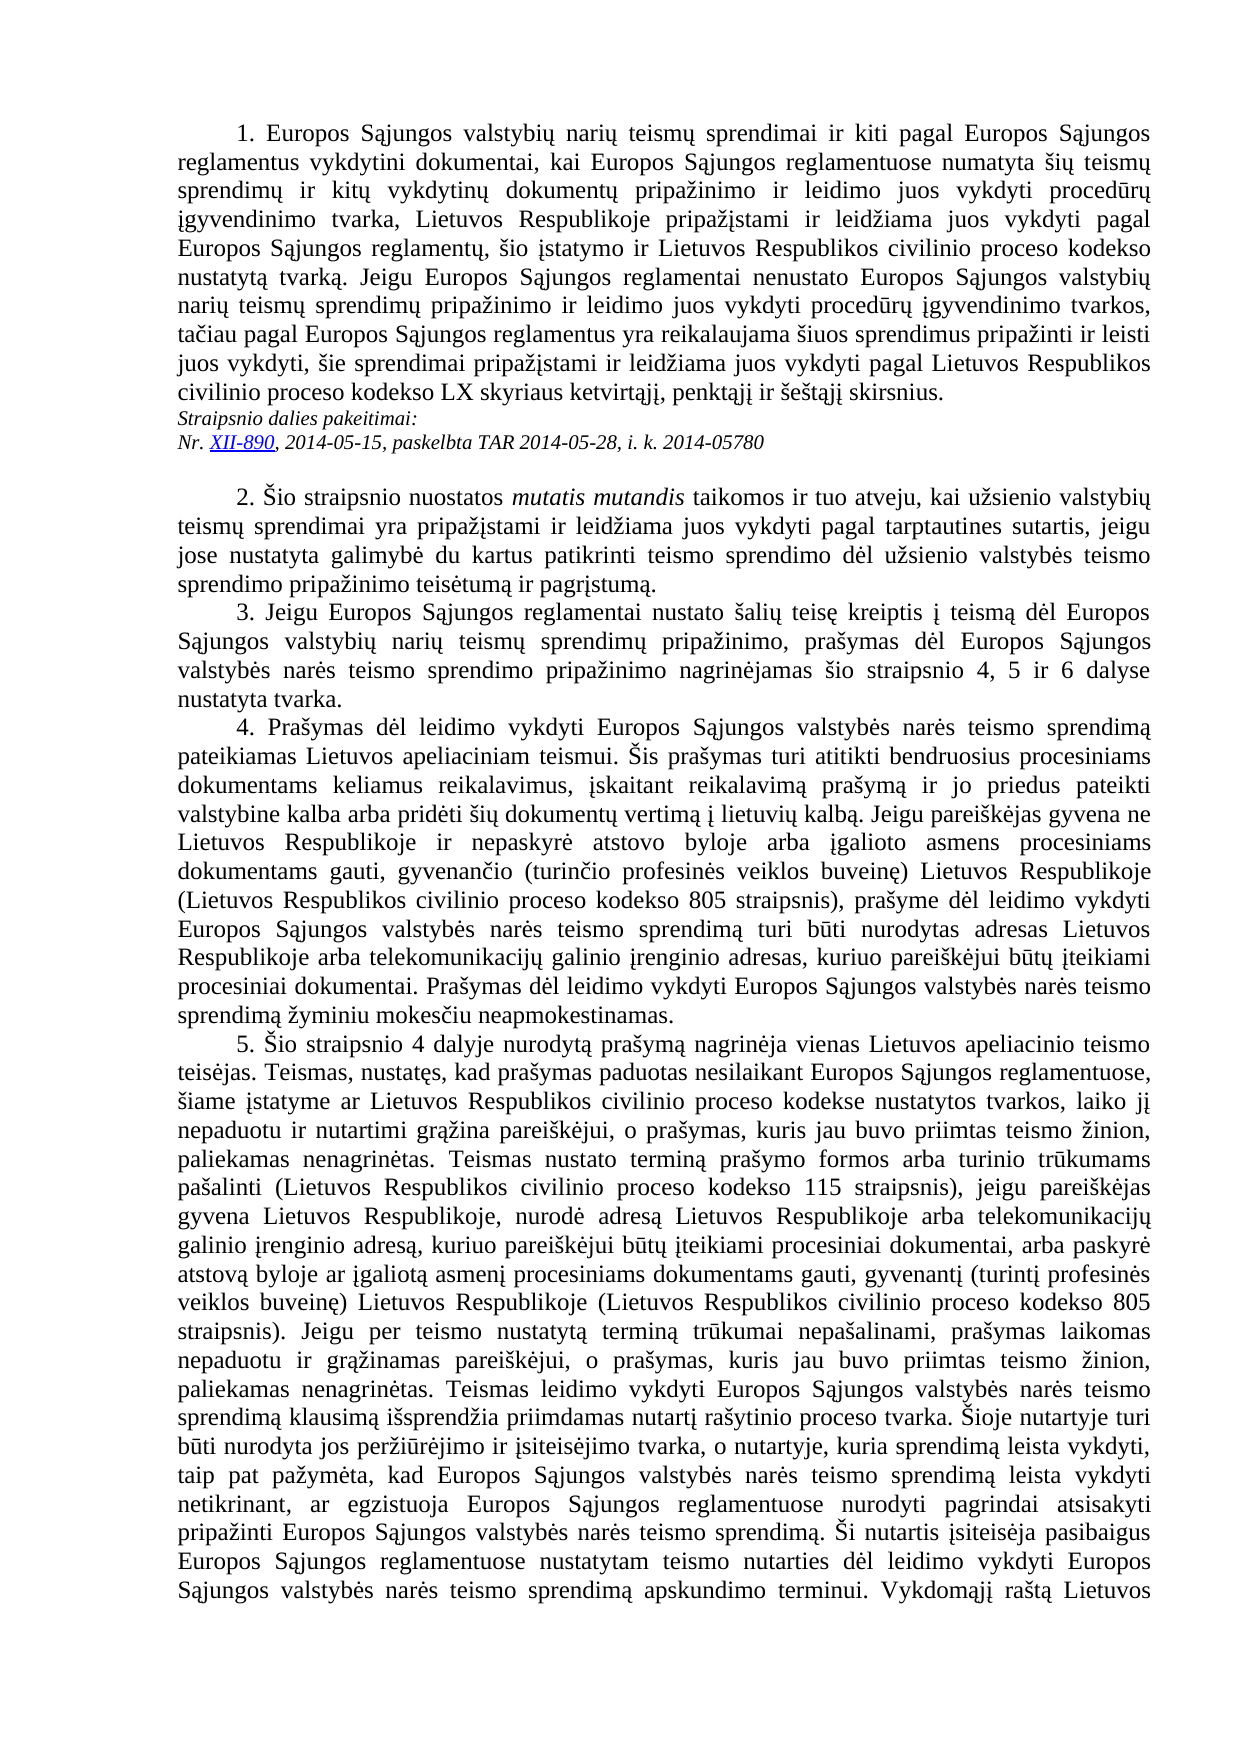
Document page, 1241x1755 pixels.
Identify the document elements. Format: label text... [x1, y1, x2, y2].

text 2. Šio straipsnio nuostatos mutatis mutandis taikomos ir tuo atveju, kai užsienio valstybių teismų sprendimai yra pripažįstami ir leidžiama juos vykdyti pagal tarptautines sutartis, jeigu jose nustatyta galimybė du kartus patikrinti teismo sprendimo dėl užsienio valstybės teismo sprendimo pripažinimo teisėtumą ir pagrįstumą. [177, 482, 1152, 597]
text Nr. XII-890, 2014-05-15, paskelbta TAR 2014-05-28, i. k. 2014-05780 [177, 430, 1152, 454]
text Straipsnio dalies pakeitimai: [177, 406, 1152, 430]
text 5. Šio straipsnio 4 dalyje nurodytą prašymą nagrinėja vienas Lietuvos apeliacinio teismo teisėjas. Teismas, nustatęs, kad prašymas paduotas nesilaikant Europos Sąjungos reglamentuose, šiame įstatyme ar Lietuvos Respublikos civilinio proceso kodekse nustatytos tvarkos, laiko jį nepaduotu ir nutartimi grąžina pareiškėjui, o prašymas, kuris jau buvo priimtas teismo žinion, paliekamas nenagrinėtas. Teismas nustato terminą prašymo formos arba turinio trūkumams pašalinti (Lietuvos Respublikos civilinio proceso kodekso 115 straipsnis), jeigu pareiškėjas gyvena Lietuvos Respublikoje, nurodė adresą Lietuvos Respublikoje arba telekomunikacijų galinio įrenginio adresą, kuriuo pareiškėjui būtų įteikiami procesiniai dokumentai, arba paskyrė atstovą byloje ar įgaliotą asmenį procesiniams dokumentams gauti, gyvenantį (turintį profesinės veiklos buveinę) Lietuvos Respublikoje (Lietuvos Respublikos civilinio proceso kodekso 805 straipsnis). Jeigu per teismo nustatytą terminą trūkumai nepašalinami, prašymas laikomas nepaduotu ir grąžinamas pareiškėjui, o prašymas, kuris jau buvo priimtas teismo žinion, paliekamas nenagrinėtas. Teismas leidimo vykdyti Europos Sąjungos valstybės narės teismo sprendimą klausimą išsprendžia priimdamas nutartį rašytinio proceso tvarka. Šioje nutartyje turi būti nurodyta jos peržiūrėjimo ir įsiteisėjimo tvarka, o nutartyje, kuria sprendimą leista vykdyti, taip pat pažymėta, kad Europos Sąjungos valstybės narės teismo sprendimą leista vykdyti netikrinant, ar egzistuoja Europos Sąjungos reglamentuose nurodyti pagrindai atsisakyti pripažinti Europos Sąjungos valstybės narės teismo sprendimą. Ši nutartis įsiteisėja pasibaigus Europos Sąjungos reglamentuose nustatytam teismo nutarties dėl leidimo vykdyti Europos Sąjungos valstybės narės teismo sprendimą apskundimo terminui. Vykdomąjį raštą Lietuvos [177, 1029, 1152, 1604]
text 3. Jeigu Europos Sąjungos reglamentai nustato šalių teisę kreiptis į teismą dėl Europos Sąjungos valstybių narių teismų sprendimų pripažinimo, prašymas dėl Europos Sąjungos valstybės narės teismo sprendimo pripažinimo nagrinėjamas šio straipsnio 4, 5 ir 6 dalyse nustatyta tvarka. [177, 597, 1152, 712]
text 4. Prašymas dėl leidimo vykdyti Europos Sąjungos valstybės narės teismo sprendimą pateikiamas Lietuvos apeliaciniam teismui. Šis prašymas turi atitikti bendruosius procesiniams dokumentams keliamus reikalavimus, įskaitant reikalavimą prašymą ir jo priedus pateikti valstybine kalba arba pridėti šių dokumentų vertimą į lietuvių kalbą. Jeigu pareiškėjas gyvena ne Lietuvos Respublikoje ir nepaskyrė atstovo byloje arba įgalioto asmens procesiniams dokumentams gauti, gyvenančio (turinčio profesinės veiklos buveinę) Lietuvos Respublikoje (Lietuvos Respublikos civilinio proceso kodekso 805 straipsnis), prašyme dėl leidimo vykdyti Europos Sąjungos valstybės narės teismo sprendimą turi būti nurodytas adresas Lietuvos Respublikoje arba telekomunikacijų galinio įrenginio adresas, kuriuo pareiškėjui būtų įteikiami procesiniai dokumentai. Prašymas dėl leidimo vykdyti Europos Sąjungos valstybės narės teismo sprendimą žyminiu mokesčiu neapmokestinamas. [177, 712, 1152, 1029]
text 1. Europos Sąjungos valstybių narių teismų sprendimai ir kiti pagal Europos Sąjungos reglamentus vykdytini dokumentai, kai Europos Sąjungos reglamentuose numatyta šių teismų sprendimų ir kitų vykdytinų dokumentų pripažinimo ir leidimo juos vykdyti procedūrų įgyvendinimo tvarka, Lietuvos Respublikoje pripažįstami ir leidžiama juos vykdyti pagal Europos Sąjungos reglamentų, šio įstatymo ir Lietuvos Respublikos civilinio proceso kodekso nustatytą tvarką. Jeigu Europos Sąjungos reglamentai nenustato Europos Sąjungos valstybių narių teismų sprendimų pripažinimo ir leidimo juos vykdyti procedūrų įgyvendinimo tvarkos, tačiau pagal Europos Sąjungos reglamentus yra reikalaujama šiuos sprendimus pripažinti ir leisti juos vykdyti, šie sprendimai pripažįstami ir leidžiama juos vykdyti pagal Lietuvos Respublikos civilinio proceso kodekso LX skyriaus ketvirtąjį, penktąjį ir šeštąjį skirsnius. [177, 118, 1152, 406]
